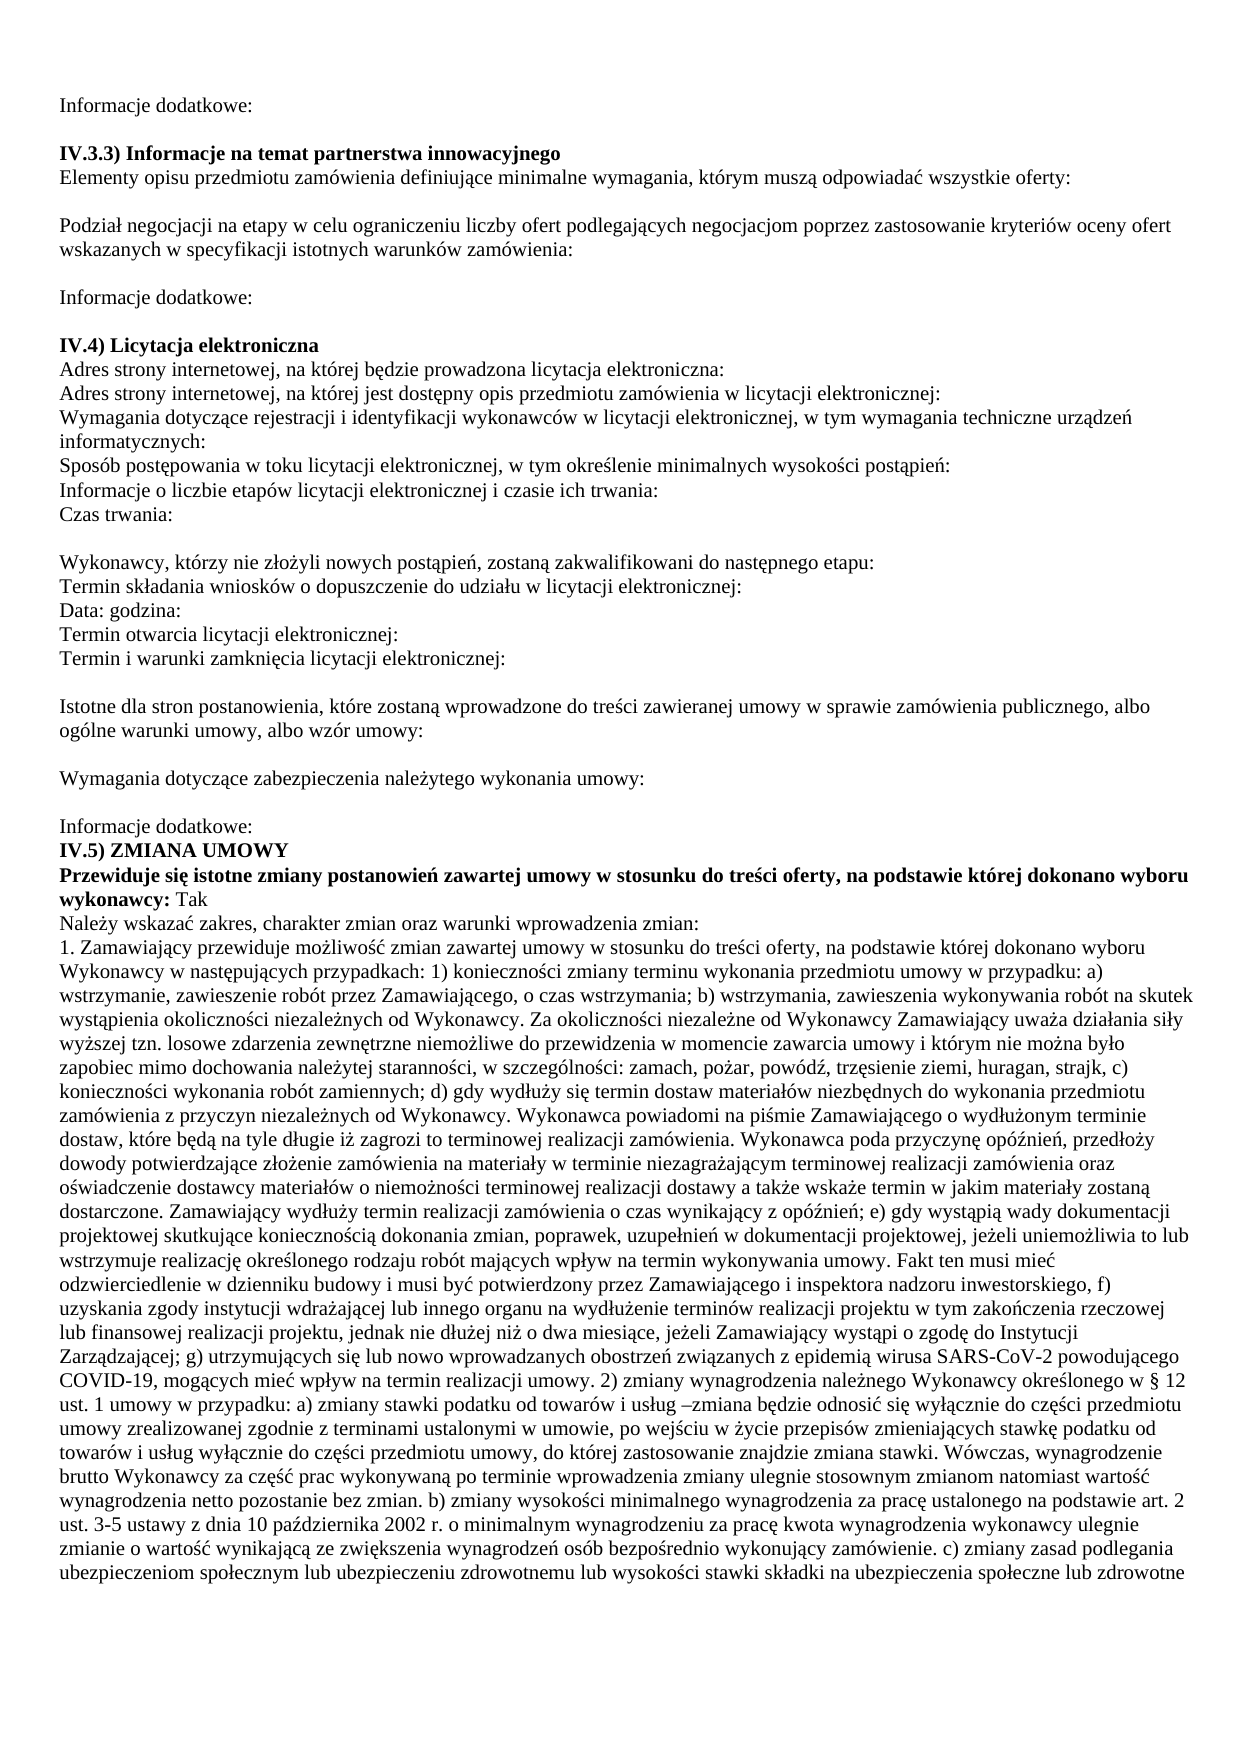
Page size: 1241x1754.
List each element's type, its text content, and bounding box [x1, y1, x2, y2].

text Informacje dodatkowe: [59, 790, 1196, 838]
text Wymagania dotyczące rejestracji i identyfikacji wykonawców w licytacji elektronicznej, w tym wymagania techniczne urządzeń informatycznych: [59, 405, 1196, 453]
text Informacje o liczbie etapów licytacji elektronicznej i czasie ich trwania: [59, 477, 1196, 502]
text Informacje dodatkowe: IV.3.3) Informacje na temat partnerstwa innowacyjnego Elementy opisu przedmiotu zamówienia definiujące minimalne wymagania, którym muszą odpowiadać wszystkie oferty: Podział negocjacji na etapy w celu ograniczeniu liczby ofert podlegających negocjacjom poprzez zastosowanie kryteriów oceny ofert wskazanych w specyfikacji istotnych warunków zamówienia: Informacje dodatkowe: IV.4) Licytacja elektroniczna Adres strony internetowej, na której będzie prowadzona licytacja elektroniczna: [59, 44, 1196, 381]
text Adres strony internetowej, na której jest dostępny opis przedmiotu zamówienia w licytacji elektronicznej: [59, 381, 1196, 405]
text Istotne dla stron postanowienia, które zostaną wprowadzone do treści zawieranej umowy w sprawie zamówienia publicznego, albo ogólne warunki umowy, albo wzór umowy: [59, 670, 1196, 742]
text Czas trwania: Wykonawcy, którzy nie złożyli nowych postąpień, zostaną zakwalifikowani do następnego etapu: [59, 502, 1196, 574]
text Termin i warunki zamknięcia licytacji elektronicznej: [59, 646, 1196, 670]
text IV.5) ZMIANA UMOWY Przewiduje się istotne zmiany postanowień zawartej umowy w stosunku do treści oferty, na podstawie której dokonano wyboru wykonawcy: Tak Należy wskazać zakres, charakter zmian oraz warunki wprowadzenia zmian: 1. Zamawiający przewiduje możliwość zmian zawartej umowy w stosunku do treści oferty, na podstawie której dokonano wyboru Wykonawcy w następujących przypadkach: 1) konieczności zmiany terminu wykonania przedmiotu umowy w przypadku: a) wstrzymanie, zawieszenie robót przez Zamawiającego, o czas wstrzymania; b) wstrzymania, zawieszenia wykonywania robót na skutek wystąpienia okoliczności niezależnych od Wykonawcy. Za okoliczności niezależne od Wykonawcy Zamawiający uważa działania siły wyższej tzn. losowe zdarzenia zewnętrzne niemożliwe do przewidzenia w momencie zawarcia umowy i którym nie można było zapobiec mimo dochowania należytej staranności, w szczególności: zamach, pożar, powódź, trzęsienie ziemi, huragan, strajk, c) konieczności wykonania robót zamiennych; d) gdy wydłuży się termin dostaw materiałów niezbędnych do wykonania przedmiotu zamówienia z przyczyn niezależnych od Wykonawcy. Wykonawca powiadomi na piśmie Zamawiającego o wydłużonym terminie dostaw, które będą na tyle długie iż zagrozi to terminowej realizacji zamówienia. Wykonawca poda przyczynę opóźnień, przedłoży dowody potwierdzające złożenie zamówienia na materiały w terminie niezagrażającym terminowej realizacji zamówienia oraz oświadczenie dostawcy materiałów o niemożności terminowej realizacji dostawy a także wskaże termin w jakim materiały zostaną dostarczone. Zamawiający wydłuży termin realizacji zamówienia o czas wynikający z opóźnień; e) gdy wystąpią wady dokumentacji projektowej skutkujące koniecznością dokonania zmian, poprawek, uzupełnień w dokumentacji projektowej, jeżeli uniemożliwia to lub wstrzymuje realizację określonego rodzaju robót mających wpływ na termin wykonywania umowy. Fakt ten musi mieć odzwierciedlenie w dzienniku budowy i musi być potwierdzony przez Zamawiającego i inspektora nadzoru inwestorskiego, f) uzyskania zgody instytucji wdrażającej lub innego organu na wydłużenie terminów realizacji projektu w tym zakończenia rzeczowej lub finansowej realizacji projektu, jednak nie dłużej niż o dwa miesiące, jeżeli Zamawiający wystąpi o zgodę do Instytucji Zarządzającej; g) utrzymujących się lub nowo wprowadzanych obostrzeń związanych z epidemią wirusa SARS-CoV-2 powodującego COVID-19, mogących mieć wpływ na termin realizacji umowy. 2) zmiany wynagrodzenia należnego Wykonawcy określonego w § 12 ust. 1 umowy w przypadku: a) zmiany stawki podatku od towarów i usług –zmiana będzie odnosić się wyłącznie do części przedmiotu umowy zrealizowanej zgodnie z terminami ustalonymi w umowie, po wejściu w życie przepisów zmieniających stawkę podatku od towarów i usług wyłącznie do części przedmiotu umowy, do której zastosowanie znajdzie zmiana stawki. Wówczas, wynagrodzenie brutto Wykonawcy za część prac wykonywaną po terminie wprowadzenia zmiany ulegnie stosownym zmianom natomiast wartość wynagrodzenia netto pozostanie bez zmian. b) zmiany wysokości minimalnego wynagrodzenia za pracę ustalonego na podstawie art. 2 ust. 3-5 ustawy z dnia 10 października 2002 r. o minimalnym wynagrodzeniu za pracę kwota wynagrodzenia wykonawcy ulegnie zmianie o wartość wynikającą ze zwiększenia wynagrodzeń osób bezpośrednio wykonujący zamówienie. c) zmiany zasad podlegania ubezpieczeniom społecznym lub ubezpieczeniu zdrowotnemu lub wysokości stawki składki na ubezpieczenia społeczne lub zdrowotne [59, 838, 1196, 1584]
text Termin składania wniosków o dopuszczenie do udziału w licytacji elektronicznej: Data: godzina: Termin otwarcia licytacji elektronicznej: [59, 574, 1196, 646]
text Wymagania dotyczące zabezpieczenia należytego wykonania umowy: [59, 742, 1196, 790]
text Sposób postępowania w toku licytacji elektronicznej, w tym określenie minimalnych wysokości postąpień: [59, 453, 1196, 477]
